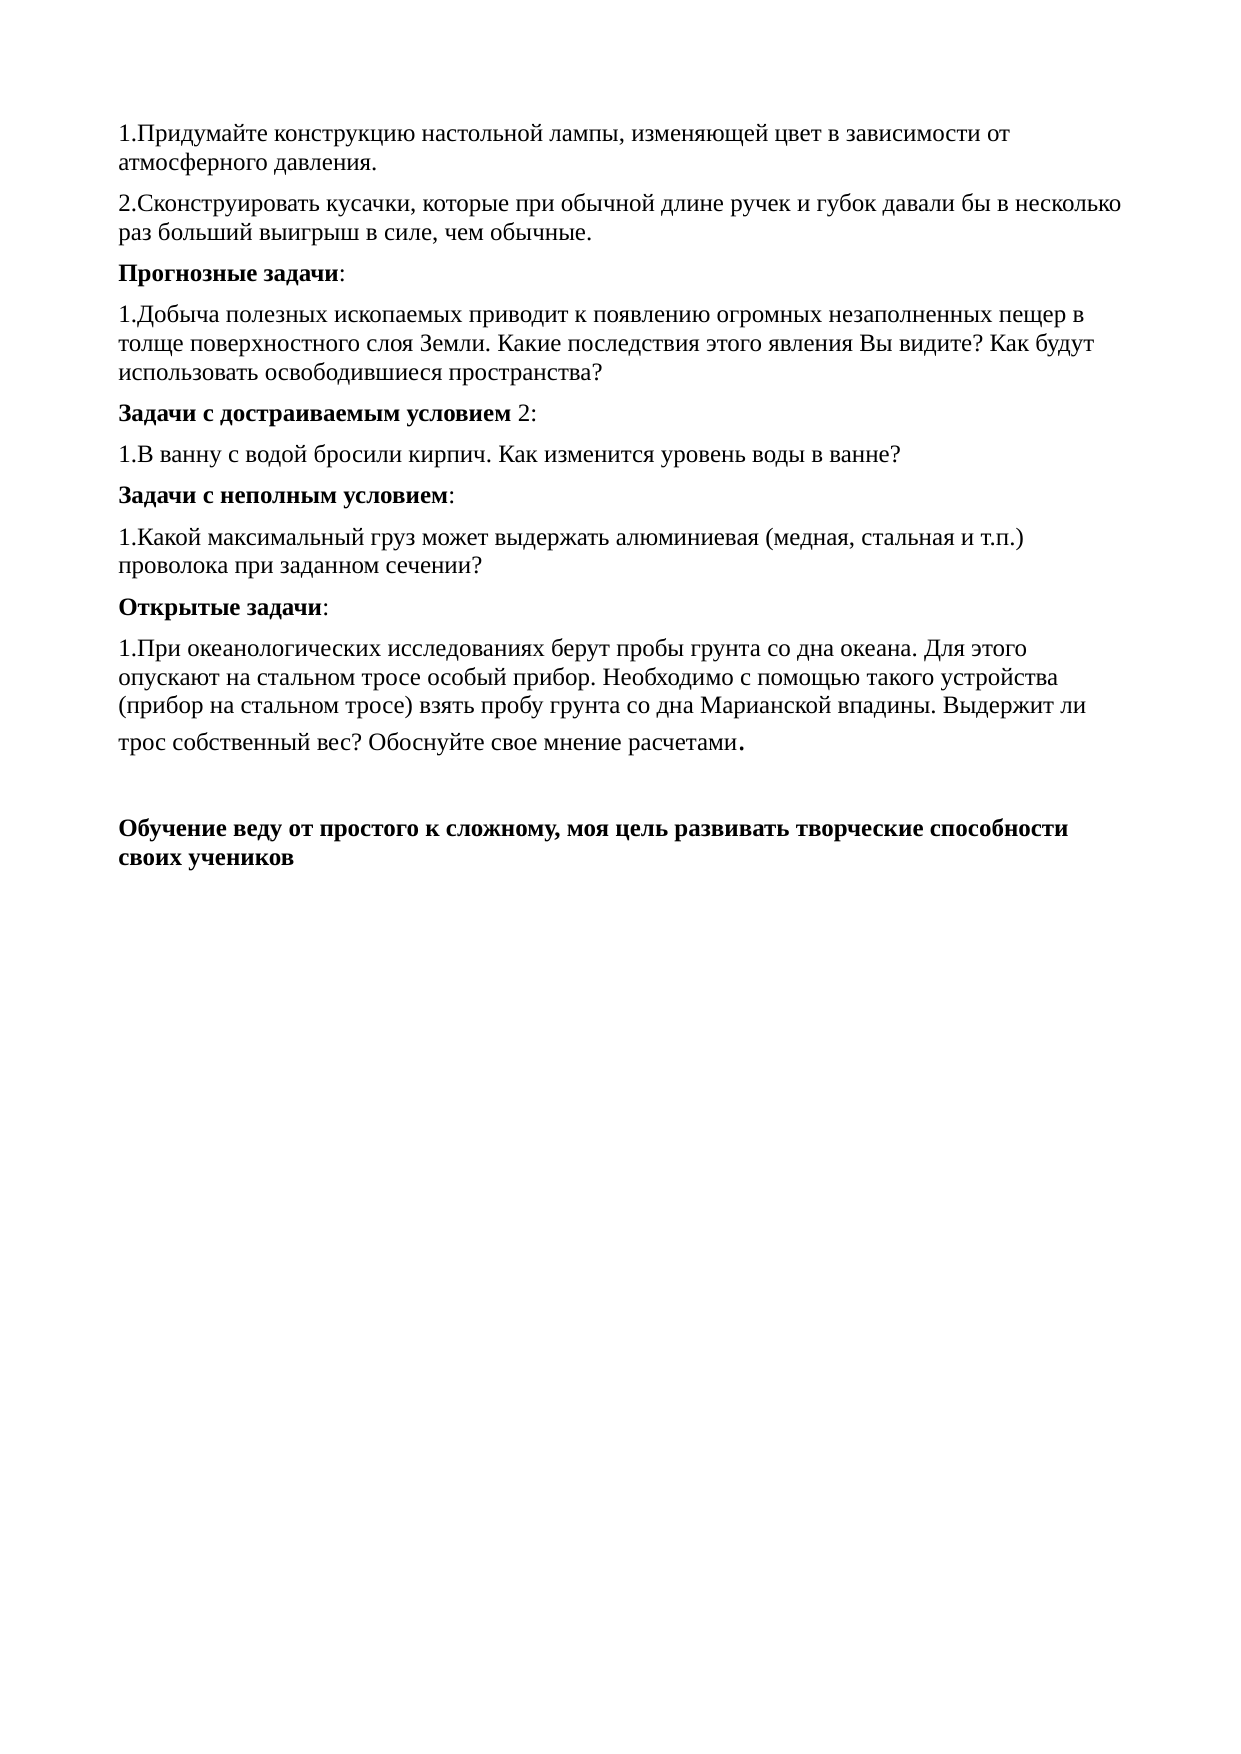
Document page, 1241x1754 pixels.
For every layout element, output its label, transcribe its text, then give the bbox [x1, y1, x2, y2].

text 1.Какой максимальный груз может выдержать алюминиевая (медная, стальная и т.п.) проволока при заданном сечении? [118, 522, 1122, 579]
text 1.Добыча полезных ископаемых приводит к появлению огромных незаполненных пещер в толще поверхностного слоя Земли. Какие последствия этого явления Вы видите? Как будут использовать освободившиеся пространства? [118, 299, 1122, 386]
text Открытые задачи: [118, 592, 1122, 621]
text 1.В ванну с водой бросили кирпич. Как изме­нится уровень воды в ванне? [118, 439, 1122, 468]
text Обучение веду от простого к сложному, моя цель развивать творческие способности своих учеников [118, 813, 1122, 870]
text 1.При океанологических исследованиях берут пробы грунта со дна океана. Для этого опускают на стальном тросе особый прибор. Необходимо с помощью такого устройства (прибор на стальном тросе) взять пробу грунта со дна Марианской впадины. Выдержит ли трос собственный вес? Обоснуйте свое мнение расчетами. [118, 633, 1122, 759]
text 2.Сконструировать кусач­ки, которые при обычной длине ручек и губок давали бы в не­сколько раз больший выигрыш в силе, чем обычные. [118, 188, 1122, 246]
text 1.Придумайте конструкцию настольной лампы, изменяющей цвет в зависимости от атмосферно­го давления. [118, 118, 1122, 176]
text Задачи с достраиваемым условием 2: [118, 398, 1122, 427]
text Задачи с неполным условием: [118, 481, 1122, 509]
text Прогнозные задачи: [118, 258, 1122, 287]
